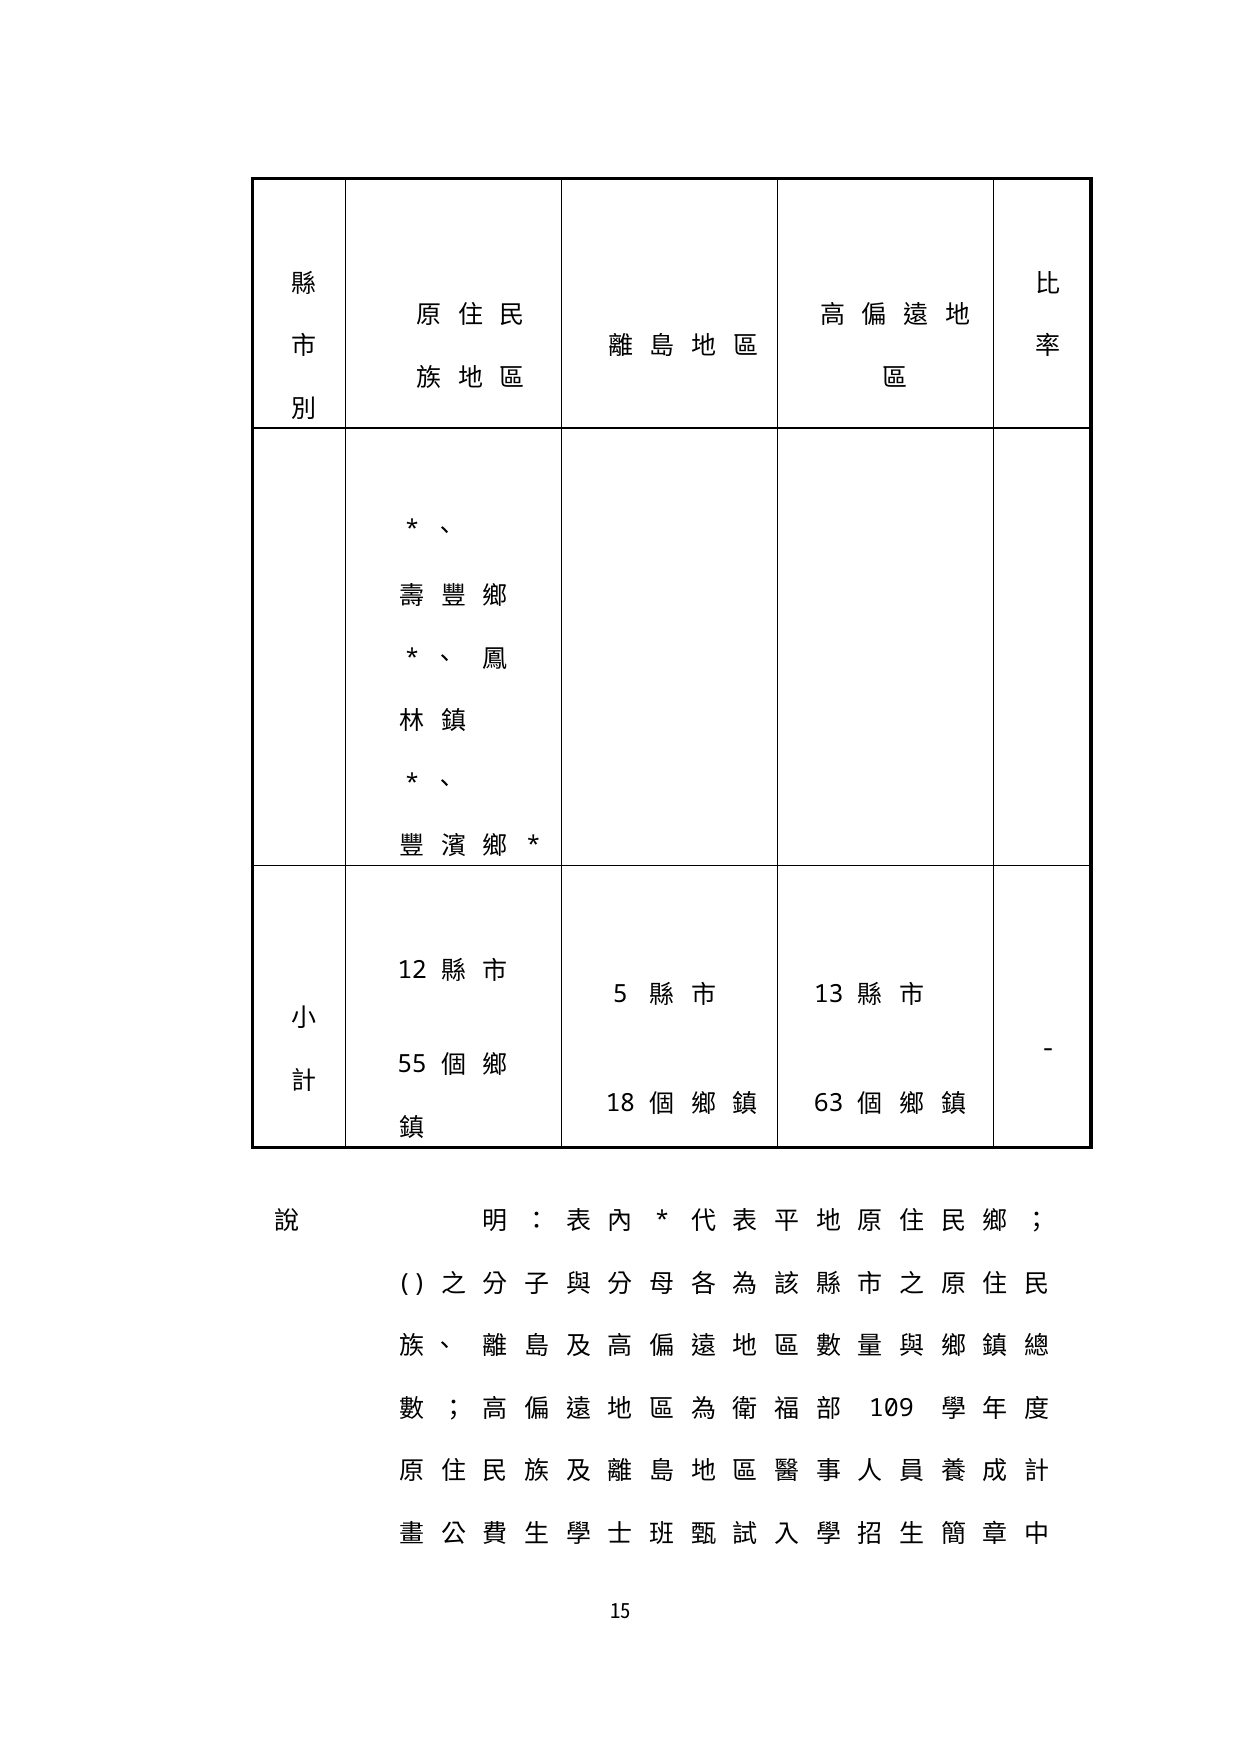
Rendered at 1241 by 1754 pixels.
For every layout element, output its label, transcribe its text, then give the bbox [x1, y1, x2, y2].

table_header 離島地區 [562, 180, 777, 427]
table_cell [994, 429, 1089, 865]
table_cell 小計 [254, 866, 345, 1146]
table_cell - [994, 866, 1089, 1146]
table_cell 5縣市 18個鄉鎮 [562, 866, 777, 1146]
table_cell 12縣市 55個鄉鎮 [346, 866, 561, 1146]
table_cell [254, 429, 345, 865]
table_header 比率 [994, 180, 1089, 427]
table_header 高偏遠地區 [778, 180, 993, 427]
table_cell 13縣市 63個鄉鎮 [778, 866, 993, 1146]
table_cell [562, 429, 777, 865]
table_header 原住民族地區 [346, 180, 561, 427]
table_cell [778, 429, 993, 865]
table_cell *、 壽豐鄉*、鳳林鎮*、 豐濱鄉* [346, 429, 561, 865]
text 說 明：表內*代表平地原住民鄉；()之分子與分母各為該縣市之原住民族、離島及高偏遠地區數量與鄉鎮總數；高偏遠地區為衛福部109學年度原住民族及離島地區醫事人員養成計畫公費生學士班甄試入學招生簡章中之「偏鄉籍區域」，且因魚池鄉已列平地原住民鄉，故未列入高偏遠地區。 [242, 1177, 1058, 1552]
table_header 縣市別 [254, 180, 345, 427]
